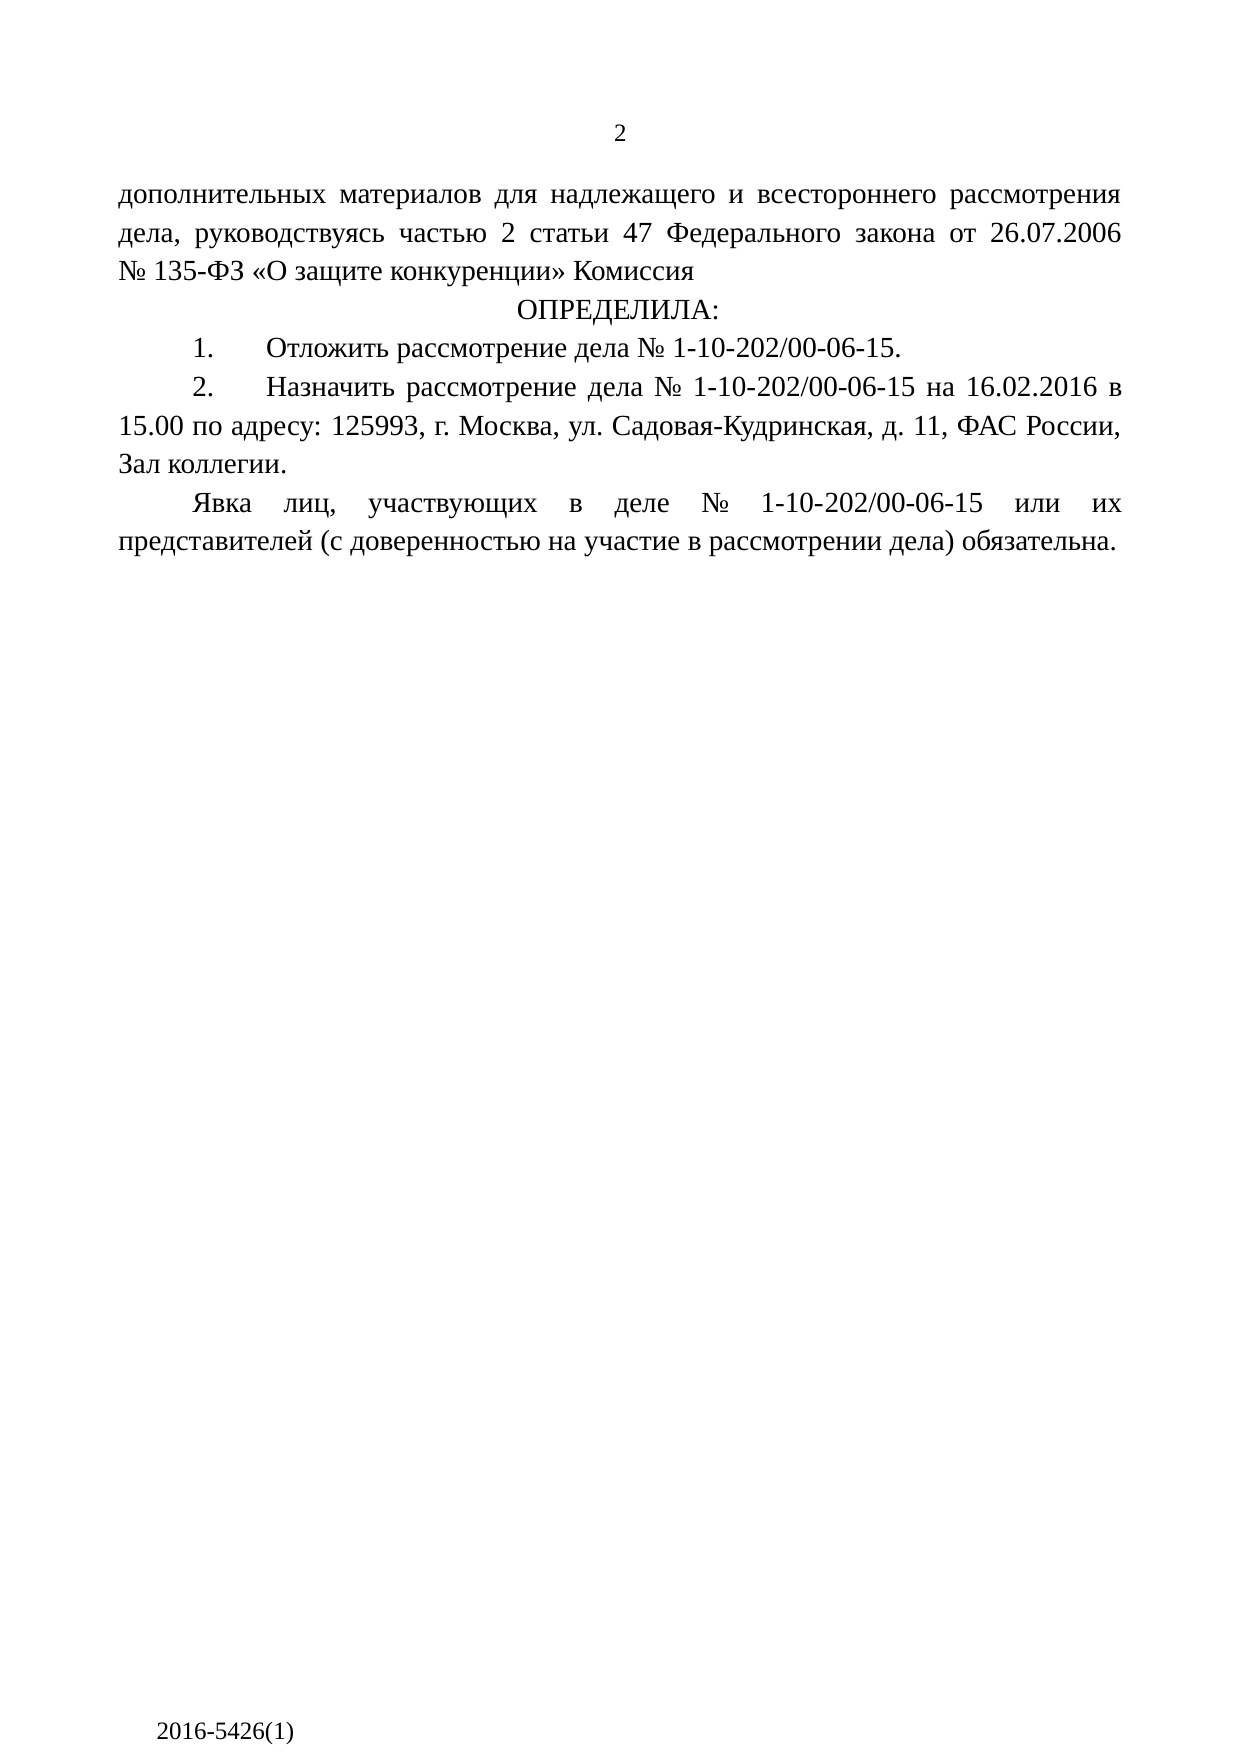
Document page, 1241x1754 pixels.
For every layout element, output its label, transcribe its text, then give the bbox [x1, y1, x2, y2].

text 2. Назначить рассмотрение дела № 1-10-202/00-06-15 на 16.02.2016 в 15.00 по адресу: 125993, г. Москва, ул. Садовая-Кудринская, д. 11, ФАС России, Зал коллегии. [118, 369, 1122, 480]
text ОПРЕДЕЛИЛА: [118, 292, 1122, 326]
text Явка лиц, участвующих в деле № 1-10-202/00-06-15 или их представителей (с доверенностью на участие в рассмотрении дела) обязательна. [118, 485, 1122, 557]
text дополнительных материалов для надлежащего и всестороннего рассмотрения дела, руководствуясь частью 2 статьи 47 Федерального закона от 26.07.2006 № 135-ФЗ «О защите конкуренции» Комиссия [118, 176, 1122, 287]
text 1. Отложить рассмотрение дела № 1-10-202/00-06-15. [118, 331, 1122, 364]
